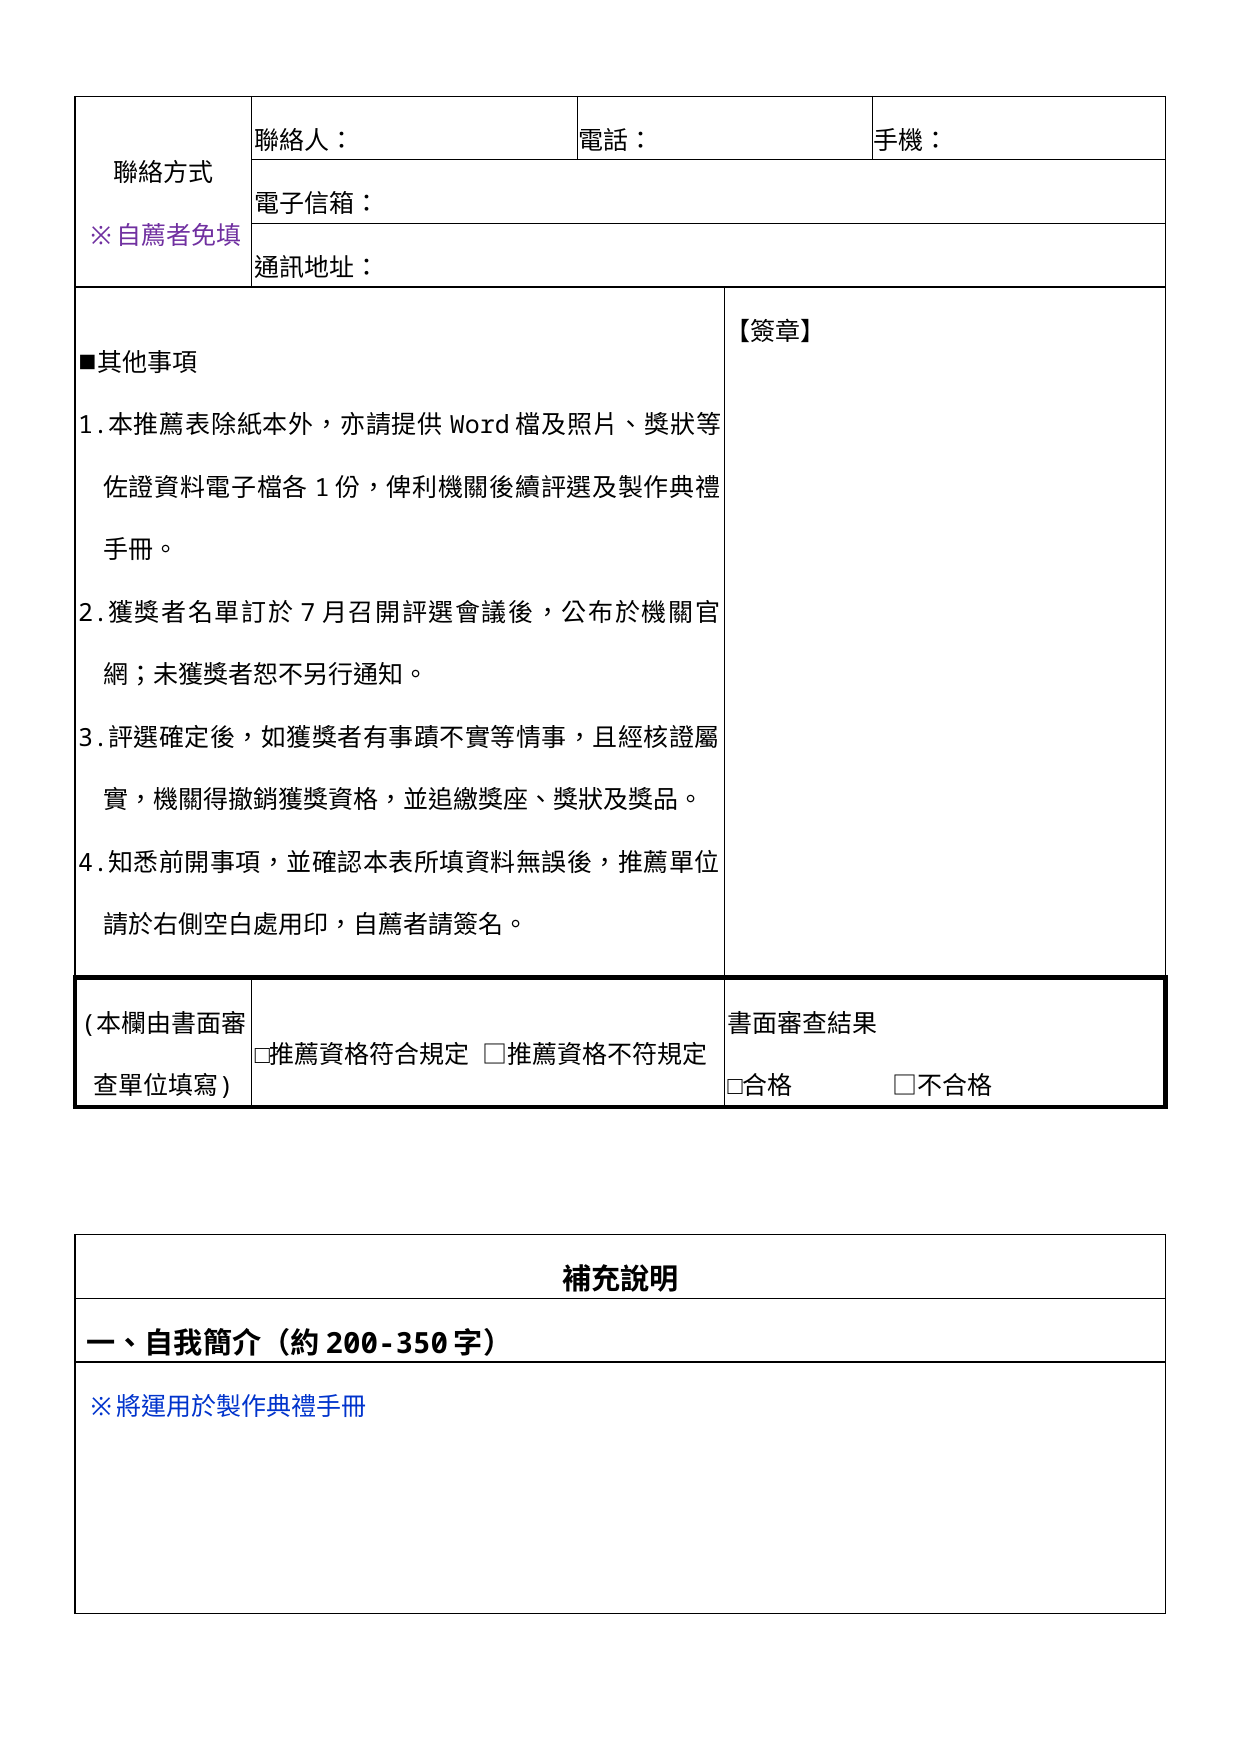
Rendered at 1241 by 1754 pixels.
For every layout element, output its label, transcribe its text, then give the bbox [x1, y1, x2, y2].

table_cell 其他事項 本推薦表除紙本外，亦請提供Word檔及照片、獎狀等佐證資料電子檔各1份，俾利機關後續評選及製作典禮手冊。 獲獎者名單訂於7月召開評選會議後，公布於機關官網；未獲獎者恕不另行通知。 評選確定後，如獲獎者有事蹟不實等情事，且經核證屬實，機關得撤銷獲獎資格，並追繳獎座、獎狀及獎品。 知悉前開事項，並確認本表所填資料無誤後，推薦單位請於右側空白處用印，自薦者請簽名。 [76, 288, 724, 975]
table_cell 一、自我簡介（約200-350字） [76, 1299, 1165, 1361]
table_header 補充說明 [76, 1235, 1165, 1298]
table_cell (本欄由書面審查單位填寫) [77, 980, 251, 1104]
table_cell 電話： [578, 97, 872, 159]
table_cell □推薦資格符合規定 □推薦資格不符規定 [252, 980, 724, 1104]
table_cell 電子信箱： [252, 160, 1165, 223]
table_cell 【簽章】 [725, 288, 1165, 975]
table_cell 通訊地址： [252, 224, 1165, 286]
table_cell 聯絡人： [252, 97, 577, 159]
table_cell 手機： [873, 97, 1165, 159]
table_cell ※將運用於製作典禮手冊 [76, 1363, 1165, 1612]
table_cell 書面審查結果 □合格 □不合格 [725, 980, 1163, 1104]
table_cell 聯絡方式 ※自薦者免填 [76, 97, 251, 286]
